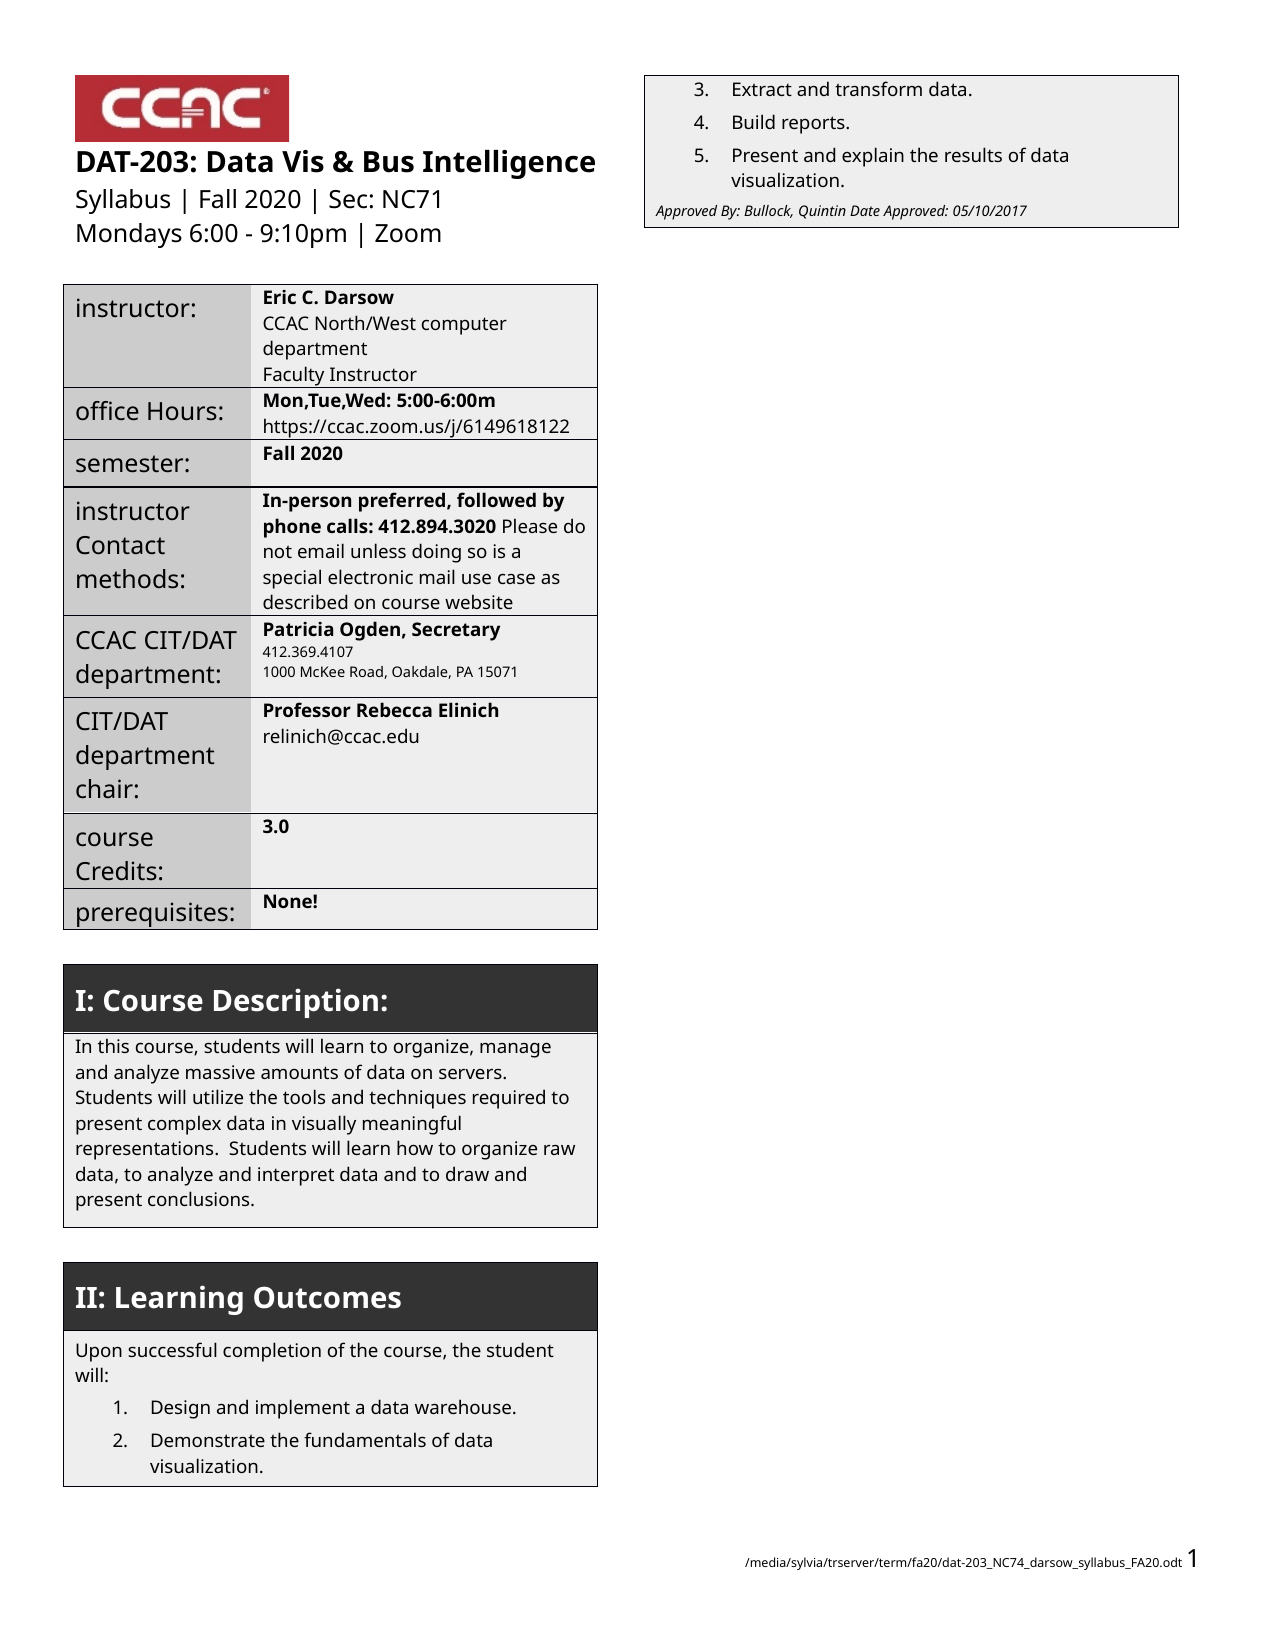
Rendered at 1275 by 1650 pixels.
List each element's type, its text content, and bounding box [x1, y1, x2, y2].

text Mondays 6:00 - 9:10pm | Zoom [75, 215, 619, 249]
table_header II: Learning Outcomes [64, 1263, 597, 1330]
table_header instructor: [64, 285, 251, 387]
table_cell Patricia Ogden, Secretary 412.369.4107 1000 McKee Road, Oakdale, PA 15071 [251, 616, 597, 697]
table_cell Fall 2020 [251, 440, 597, 486]
text DAT-203: Data Vis & Bus Intelligence [75, 142, 619, 181]
table_cell semester: [64, 440, 251, 486]
table_cell In-person preferred, followed by phone calls: 412.894.3020 Please do not email unless doing so is a special electronic mail use case as described on course website [251, 488, 597, 615]
table_cell CIT/DAT department chair: [64, 698, 251, 812]
table_cell Upon successful completion of the course, the student will: Design and implement a data warehouse. Demonstrate the fundamentals of data visualization. Extract and transform data. Build reports. Present and explain the results of data visualization. Approved By: Bullock, Quintin Date Approved: 05/10/2017 [64, 1331, 597, 1486]
text Syllabus | Fall 2020 | Sec: NC71 [75, 181, 619, 215]
table_cell Upon successful completion of the course, the student will: Design and implement a data warehouse. Demonstrate the fundamentals of data visualization. Extract and transform data. Build reports. Present and explain the results of data visualization. Approved By: Bullock, Quintin Date Approved: 05/10/2017 [645, 76, 1178, 227]
table_cell None! [251, 889, 597, 929]
table_cell 3.0 [251, 814, 597, 888]
table_cell CCAC CIT/DAT department: [64, 616, 251, 697]
table_cell instructor Contact methods: [64, 488, 251, 615]
picture [75, 75, 290, 142]
table_cell Mon,Tue,Wed: 5:00-6:00m https://ccac.zoom.us/j/6149618122 [251, 388, 597, 439]
table_cell In this course, students will learn to organize, manage and analyze massive amounts of data on servers. Students will utilize the tools and techniques required to present complex data in visually meaningful representations. Students will learn how to organize raw data, to analyze and interpret data and to draw and present conclusions. [64, 1034, 597, 1227]
table_header I: Course Description: [64, 965, 597, 1032]
table_cell Professor Rebecca Elinich relinich@ccac.edu [251, 698, 597, 812]
table_cell office Hours: [64, 388, 251, 439]
table_cell prerequisites: [64, 889, 251, 929]
table_header Eric C. Darsow CCAC North/West computer department Faculty Instructor [251, 285, 597, 387]
table_cell course Credits: [64, 814, 251, 888]
